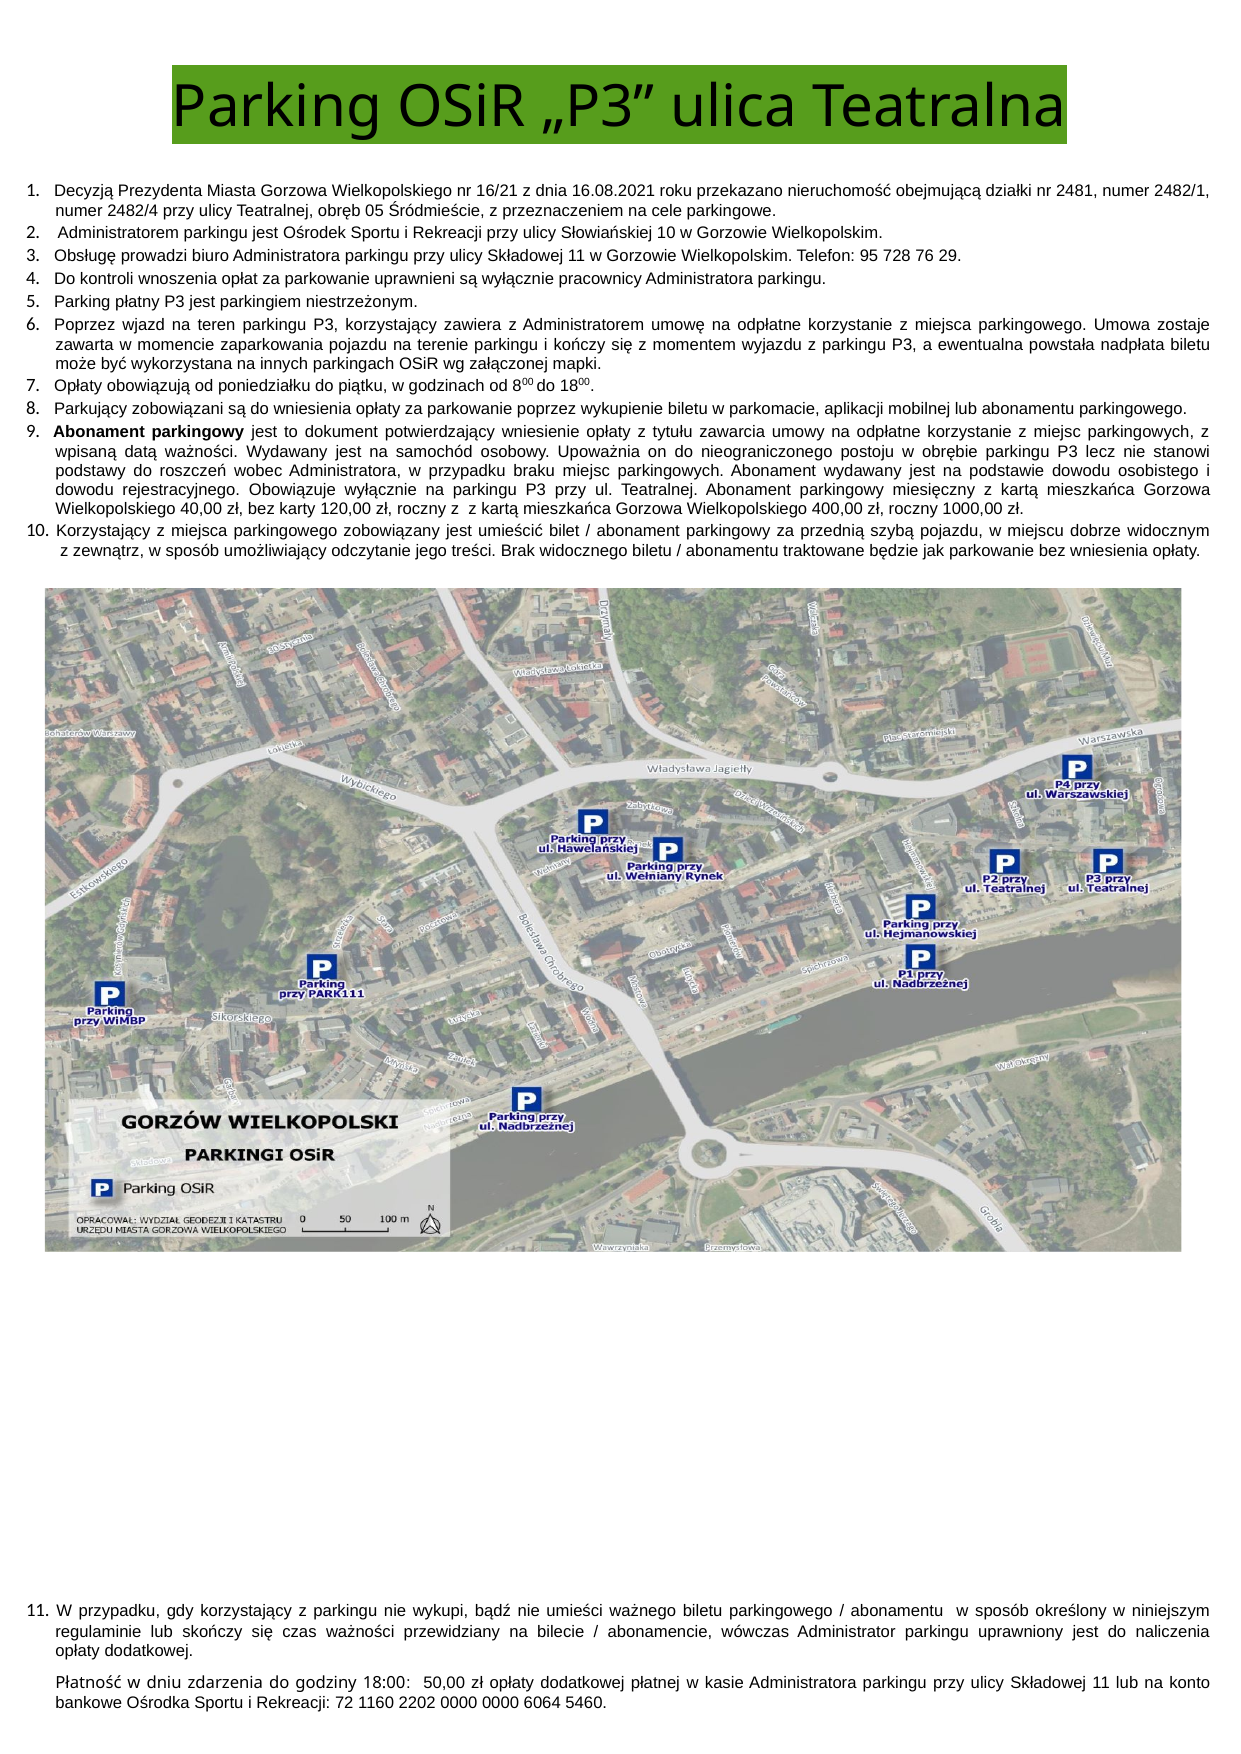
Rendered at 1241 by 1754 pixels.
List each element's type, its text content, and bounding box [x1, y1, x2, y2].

list Administratorem parkingu jest Ośrodek Sportu i Rekreacji przy ulicy Słowiańskiej 10 w Gorzowie Wielkopolskim. [26, 220, 1211, 243]
list Parkujący zobowiązani są do wniesienia opłaty za parkowanie poprzez wykupienie biletu w parkomacie, aplikacji mobilnej lub abonamentu parkingowego. [26, 396, 1211, 419]
list Decyzją Prezydenta Miasta Gorzowa Wielkopolskiego nr 16/21 z dnia 16.08.2021 roku przekazano nieruchomość obejmującą działki nr 2481, numer 2482/1, numer 2482/4 przy ulicy Teatralnej, obręb 05 Śródmieście, z przeznaczeniem na cele parkingowe. [26, 178, 1211, 220]
list Płatność w dniu zdarzenia do godziny 18:00: 50,00 zł opłaty dodatkowej płatnej w kasie Administratora parkingu przy ulicy Składowej 11 lub na konto bankowe Ośrodka Sportu i Rekreacji: 72 1160 2202 0000 0000 6064 5460. [26, 1670, 1211, 1712]
list Abonament parkingowy jest to dokument potwierdzający wniesienie opłaty z tytułu zawarcia umowy na odpłatne korzystanie z miejsc parkingowych, z wpisaną datą ważności. Wydawany jest na samochód osobowy. Upoważnia on do nieograniczonego postoju w obrębie parkingu P3 lecz nie stanowi podstawy do roszczeń wobec Administratora, w przypadku braku miejsc parkingowych. Abonament wydawany jest na podstawie dowodu osobistego i dowodu rejestracyjnego. Obowiązuje wyłącznie na parkingu P3 przy ul. Teatralnej. Abonament parkingowy miesięczny z kartą mieszkańca Gorzowa Wielkopolskiego 40,00 zł, bez karty 120,00 zł, roczny z z kartą mieszkańca Gorzowa Wielkopolskiego 400,00 zł, roczny 1000,00 zł. [26, 419, 1211, 518]
list Opłaty obowiązują od poniedziałku do piątku, w godzinach od 800 do 1800. [26, 373, 1211, 396]
picture [44, 588, 1182, 1252]
list W przypadku, gdy korzystający z parkingu nie wykupi, bądź nie umieści ważnego biletu parkingowego / abonamentu w sposób określony w niniejszym regulaminie lub skończy się czas ważności przewidziany na bilecie / abonamencie, wówczas Administrator parkingu uprawniony jest do naliczenia opłaty dodatkowej. [26, 1599, 1211, 1660]
list Parking płatny P3 jest parkingiem niestrzeżonym. [26, 289, 1211, 312]
text Parking OSiR „P3” ulica Teatralna [27, 64, 1211, 144]
list Obsługę prowadzi biuro Administratora parkingu przy ulicy Składowej 11 w Gorzowie Wielkopolskim. Telefon: 95 728 76 29. [26, 243, 1211, 266]
list Do kontroli wnoszenia opłat za parkowanie uprawnieni są wyłącznie pracownicy Administratora parkingu. [26, 266, 1211, 289]
list Poprzez wjazd na teren parkingu P3, korzystający zawiera z Administratorem umowę na odpłatne korzystanie z miejsca parkingowego. Umowa zostaje zawarta w momencie zaparkowania pojazdu na terenie parkingu i kończy się z momentem wyjazdu z parkingu P3, a ewentualna powstała nadpłata biletu może być wykorzystana na innych parkingach OSiR wg załączonej mapki. [26, 312, 1211, 373]
list Korzystający z miejsca parkingowego zobowiązany jest umieścić bilet / abonament parkingowy za przednią szybą pojazdu, w miejscu dobrze widocznym z zewnątrz, w sposób umożliwiający odczytanie jego treści. Brak widocznego biletu / abonamentu traktowane będzie jak parkowanie bez wniesienia opłaty. [26, 518, 1211, 560]
